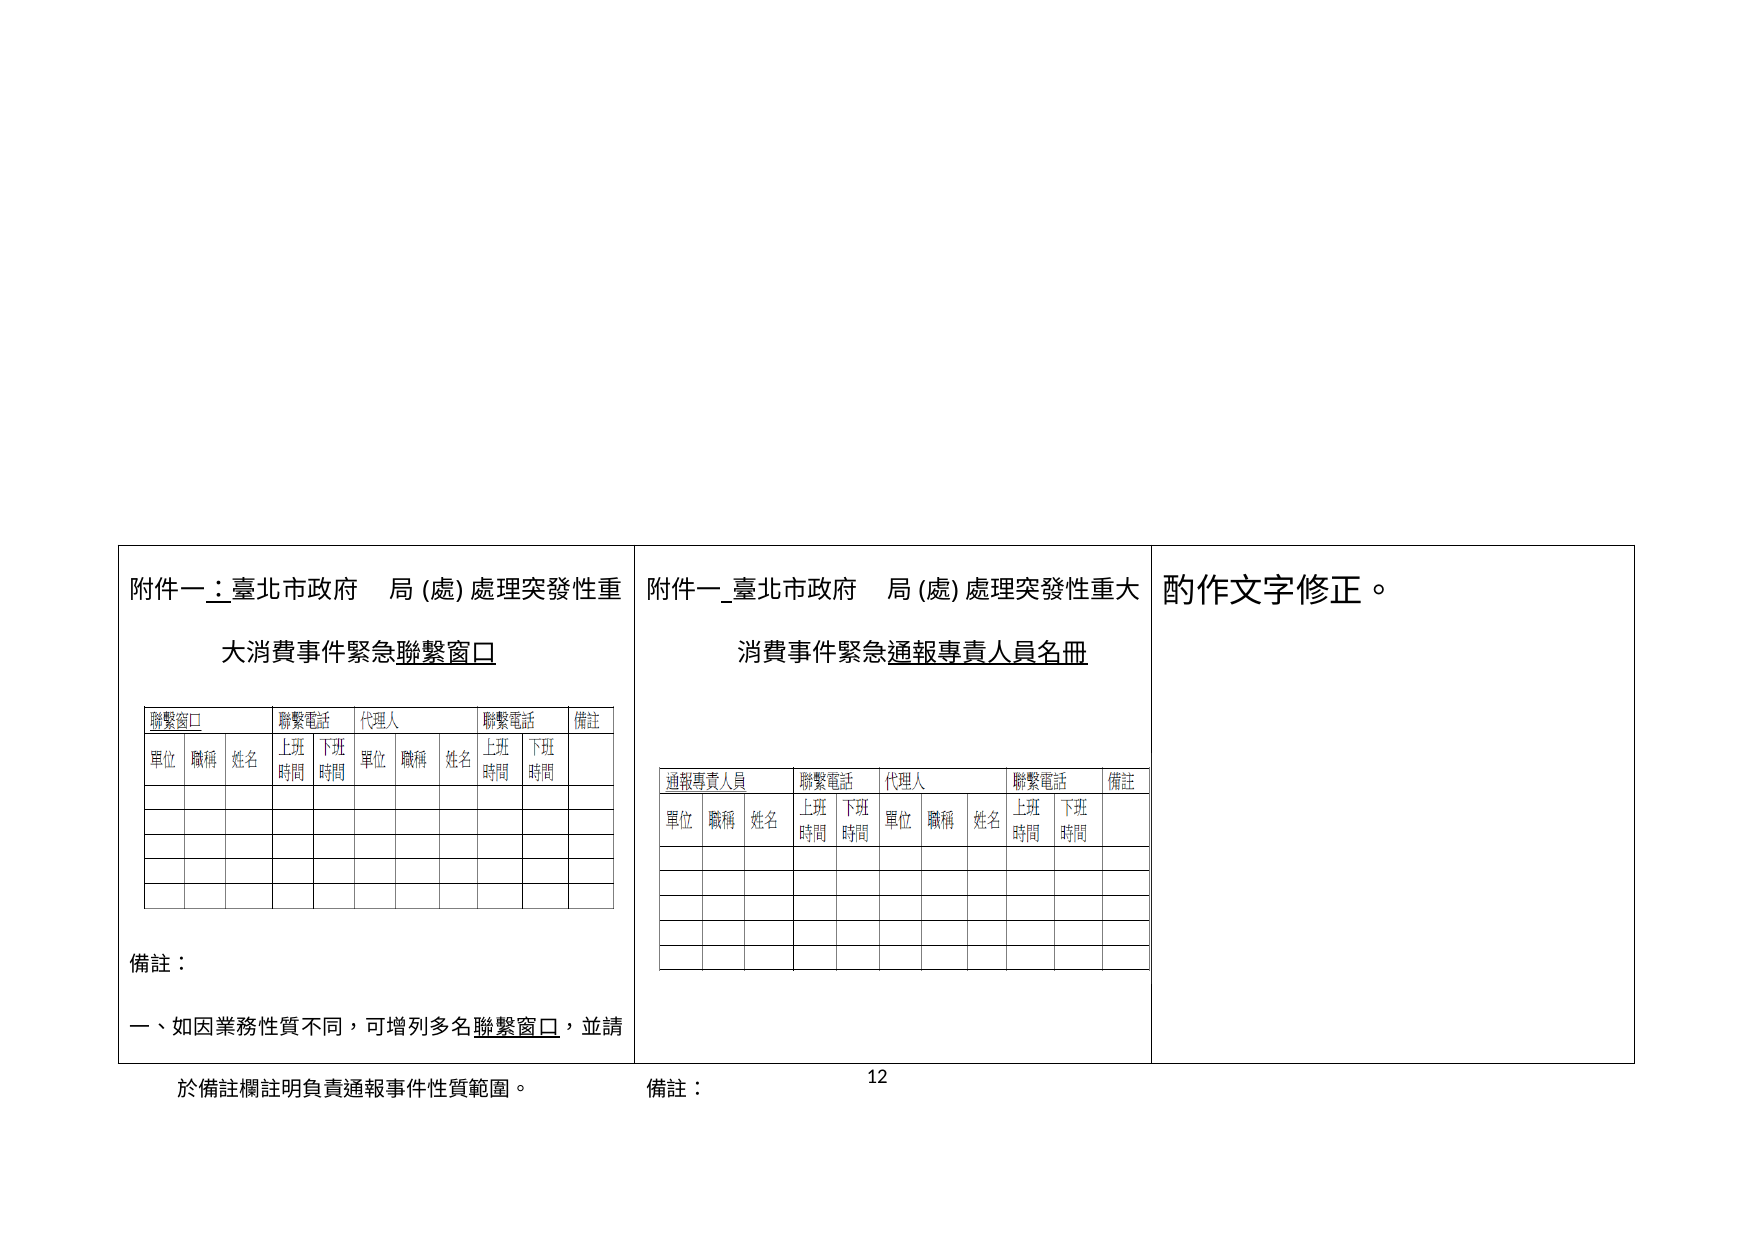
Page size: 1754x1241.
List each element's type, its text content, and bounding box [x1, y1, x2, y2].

table_cell 附件一 臺北市政府 局 (處) 處理突發性重大消費事件緊急通報專責人員名冊 備註： 一、如因業務性質不同，可增列多名通報專責人員，並請於備註欄註明負責通報事件性質範圍。 二、下班時間聯繫電話如有手機亦請填寫。 三、專責聯繫人員請以股長以上人員擔任為宜，代理人則不在此限。 [635, 546, 1151, 1063]
table_cell 酌作文字修正。 [1152, 546, 1634, 1063]
table_cell 附件一：臺北市政府 局 (處) 處理突發性重大消費事件緊急聯繫窗口 備註： 一、如因業務性質不同，可增列多名聯繫窗口，並請於備註欄註明負責通報事件性質範圍。 二、下班時間聯繫電話如有手機亦請填寫。 三、聯繫窗口請以股長以上人員擔任為宜，代理人則不在此限。 [119, 546, 634, 1063]
